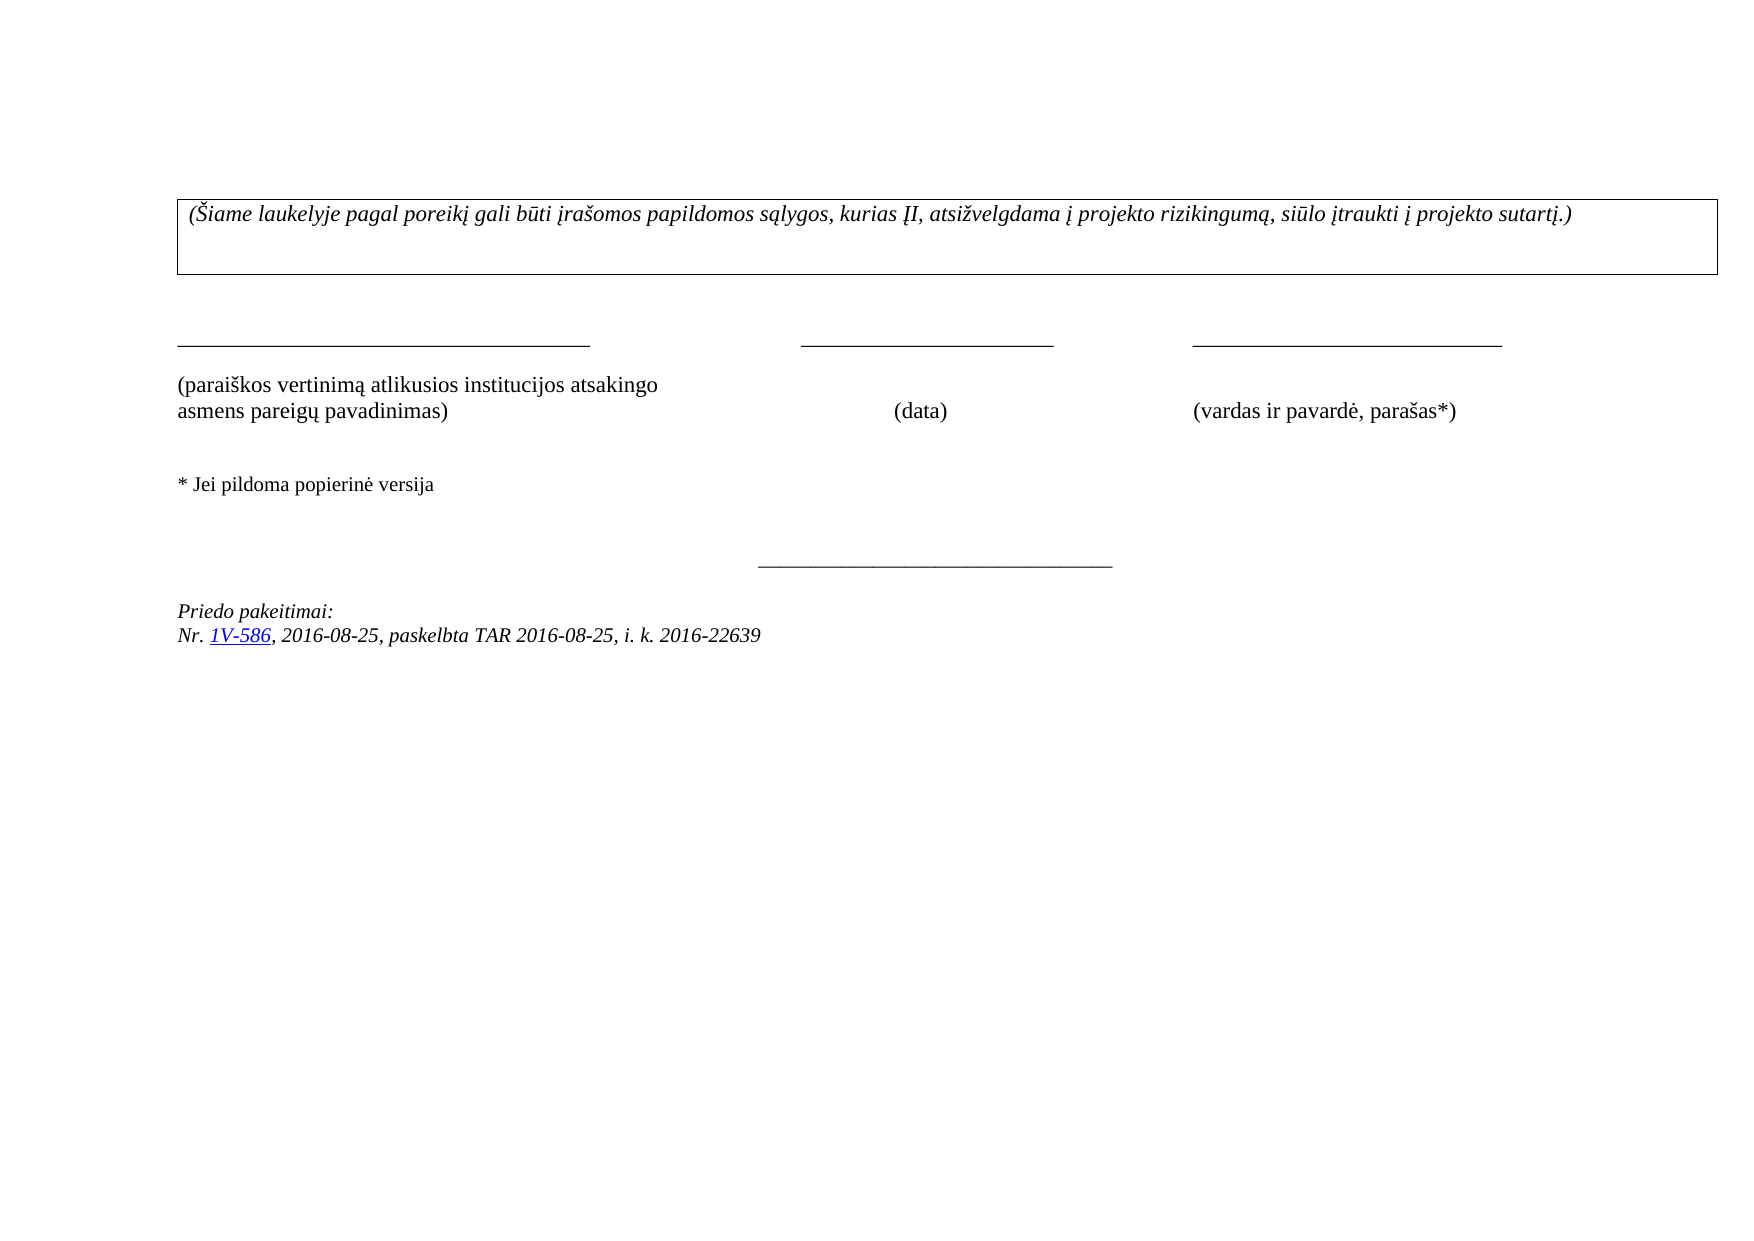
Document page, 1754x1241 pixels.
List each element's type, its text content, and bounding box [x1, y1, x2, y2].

text Nr. 1V-586, 2016-08-25, paskelbta TAR 2016-08-25, i. k. 2016-22639 [177, 623, 1695, 647]
text ____________________________________ ______________________ ___________________________ [177, 323, 1695, 349]
text __________________________________ [177, 546, 1695, 570]
table_header (Šiame laukelyje pagal poreikį gali būti įrašomos papildomos sąlygos, kurias ĮI, atsižvelgdama į projekto rizikingumą, siūlo įtraukti į projekto sutartį.) [178, 200, 1717, 274]
text * Jei pildoma popierinė versija [177, 472, 1695, 496]
text Priedo pakeitimai: [177, 599, 1695, 623]
text (paraiškos vertinimą atlikusios institucijos atsakingo [177, 371, 1695, 397]
text asmens pareigų pavadinimas) (data) (vardas ir pavardė, parašas*) [177, 397, 1695, 424]
